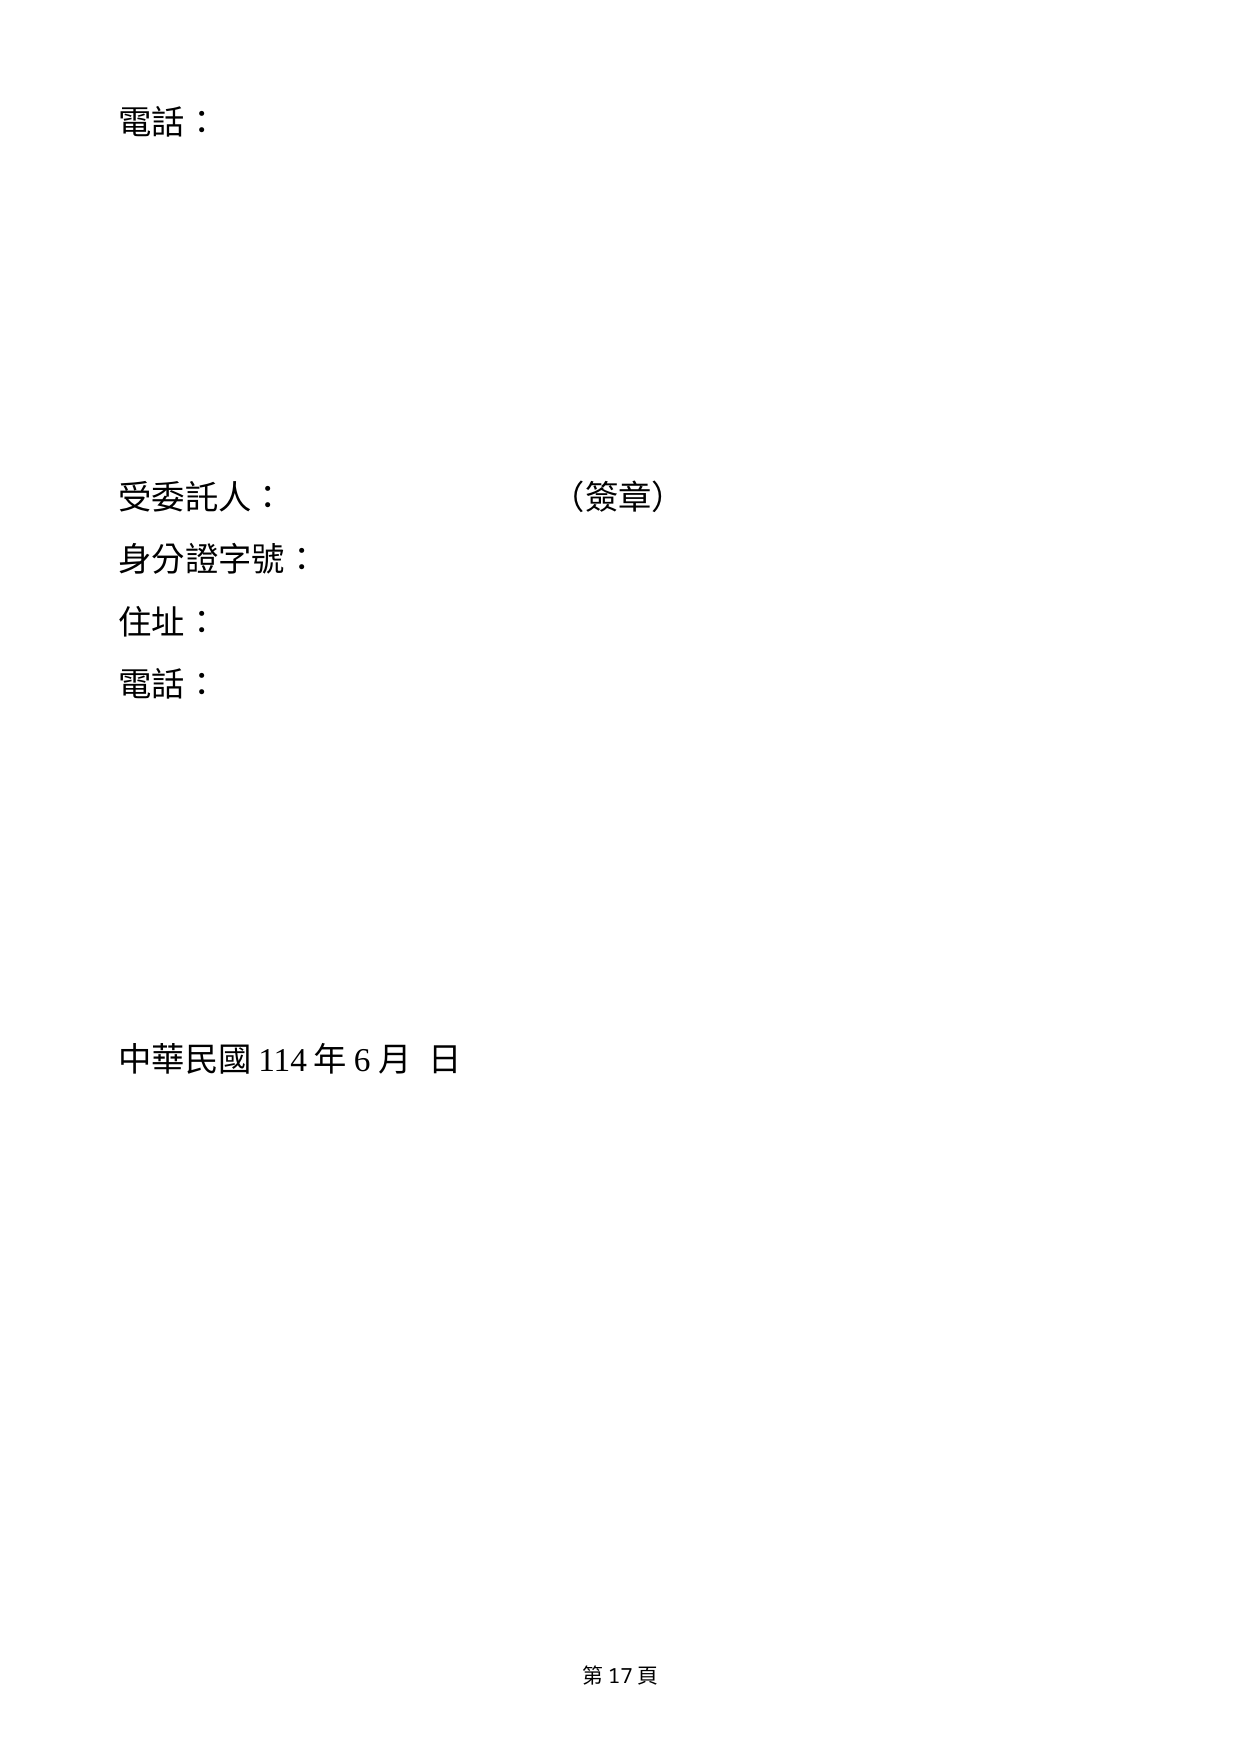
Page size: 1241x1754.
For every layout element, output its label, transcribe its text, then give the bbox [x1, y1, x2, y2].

text 電話： [118, 78, 1122, 141]
text 住址： [118, 578, 1122, 641]
text 受委託人： （簽章） [118, 453, 1122, 516]
text 身分證字號： [118, 516, 1122, 578]
text 中華民國114年6 月 日 [118, 1016, 1122, 1078]
text 電話： [118, 641, 1122, 703]
